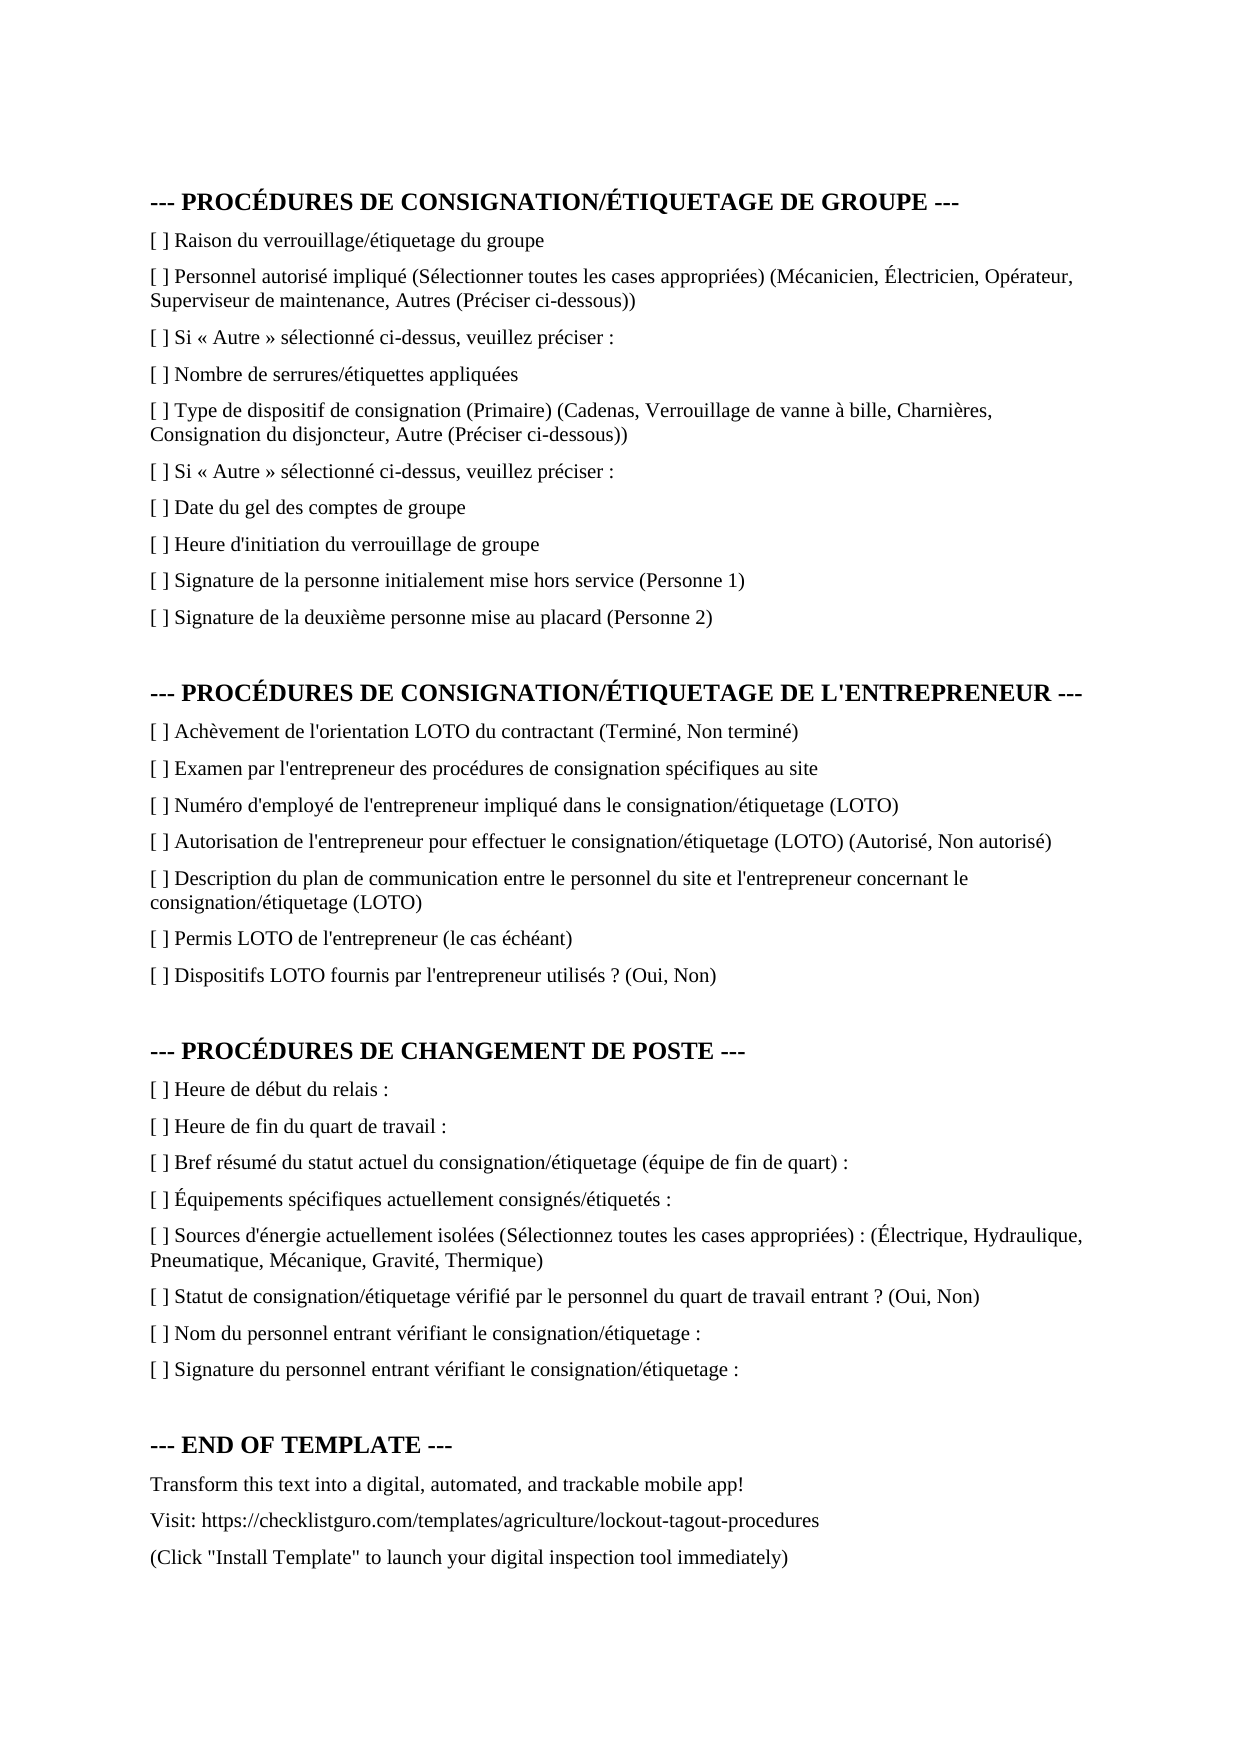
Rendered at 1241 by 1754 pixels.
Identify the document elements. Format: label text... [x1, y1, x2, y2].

text Transform this text into a digital, automated, and trackable mobile app! [150, 1472, 1090, 1496]
text [ ] Si « Autre » sélectionné ci-dessus, veuillez préciser : [150, 325, 1090, 349]
text [ ] Signature de la personne initialement mise hors service (Personne 1) [150, 568, 1090, 592]
text --- END OF TEMPLATE --- [150, 1430, 1090, 1459]
text [ ] Sources d'énergie actuellement isolées (Sélectionnez toutes les cases appropriées) : (Électrique, Hydraulique, Pneumatique, Mécanique, Gravité, Thermique) [150, 1223, 1090, 1272]
text [ ] Heure de début du relais : [150, 1077, 1090, 1101]
text [ ] Si « Autre » sélectionné ci-dessus, veuillez préciser : [150, 459, 1090, 483]
text [ ] Examen par l'entrepreneur des procédures de consignation spécifiques au site [150, 756, 1090, 780]
text --- PROCÉDURES DE CONSIGNATION/ÉTIQUETAGE DE L'ENTREPRENEUR --- [150, 678, 1090, 707]
text [ ] Dispositifs LOTO fournis par l'entrepreneur utilisés ? (Oui, Non) [150, 963, 1090, 987]
text [ ] Autorisation de l'entrepreneur pour effectuer le consignation/étiquetage (LOTO) (Autorisé, Non autorisé) [150, 829, 1090, 853]
text [ ] Signature du personnel entrant vérifiant le consignation/étiquetage : [150, 1357, 1090, 1381]
text Visit: https://checklistguro.com/templates/agriculture/lockout-tagout-procedures [150, 1508, 1090, 1532]
text (Click "Install Template" to launch your digital inspection tool immediately) [150, 1545, 1090, 1569]
text [ ] Équipements spécifiques actuellement consignés/étiquetés : [150, 1187, 1090, 1211]
text [ ] Permis LOTO de l'entrepreneur (le cas échéant) [150, 926, 1090, 950]
text [ ] Description du plan de communication entre le personnel du site et l'entrepreneur concernant le consignation/étiquetage (LOTO) [150, 866, 1090, 914]
text [ ] Statut de consignation/étiquetage vérifié par le personnel du quart de travail entrant ? (Oui, Non) [150, 1284, 1090, 1308]
text [ ] Personnel autorisé impliqué (Sélectionner toutes les cases appropriées) (Mécanicien, Électricien, Opérateur, Superviseur de maintenance, Autres (Préciser ci-dessous)) [150, 264, 1090, 312]
text [ ] Date du gel des comptes de groupe [150, 495, 1090, 519]
text --- PROCÉDURES DE CHANGEMENT DE POSTE --- [150, 1036, 1090, 1065]
text [ ] Raison du verrouillage/étiquetage du groupe [150, 228, 1090, 252]
text [ ] Signature de la deuxième personne mise au placard (Personne 2) [150, 605, 1090, 629]
text [ ] Bref résumé du statut actuel du consignation/étiquetage (équipe de fin de quart) : [150, 1150, 1090, 1174]
text [ ] Numéro d'employé de l'entrepreneur impliqué dans le consignation/étiquetage (LOTO) [150, 792, 1090, 817]
text [ ] Nom du personnel entrant vérifiant le consignation/étiquetage : [150, 1321, 1090, 1345]
text [ ] Heure de fin du quart de travail : [150, 1114, 1090, 1138]
text [ ] Heure d'initiation du verrouillage de groupe [150, 532, 1090, 556]
text --- PROCÉDURES DE CONSIGNATION/ÉTIQUETAGE DE GROUPE --- [150, 187, 1090, 215]
text [ ] Nombre de serrures/étiquettes appliquées [150, 362, 1090, 386]
text [ ] Type de dispositif de consignation (Primaire) (Cadenas, Verrouillage de vanne à bille, Charnières, Consignation du disjoncteur, Autre (Préciser ci-dessous)) [150, 398, 1090, 446]
text [ ] Achèvement de l'orientation LOTO du contractant (Terminé, Non terminé) [150, 719, 1090, 743]
